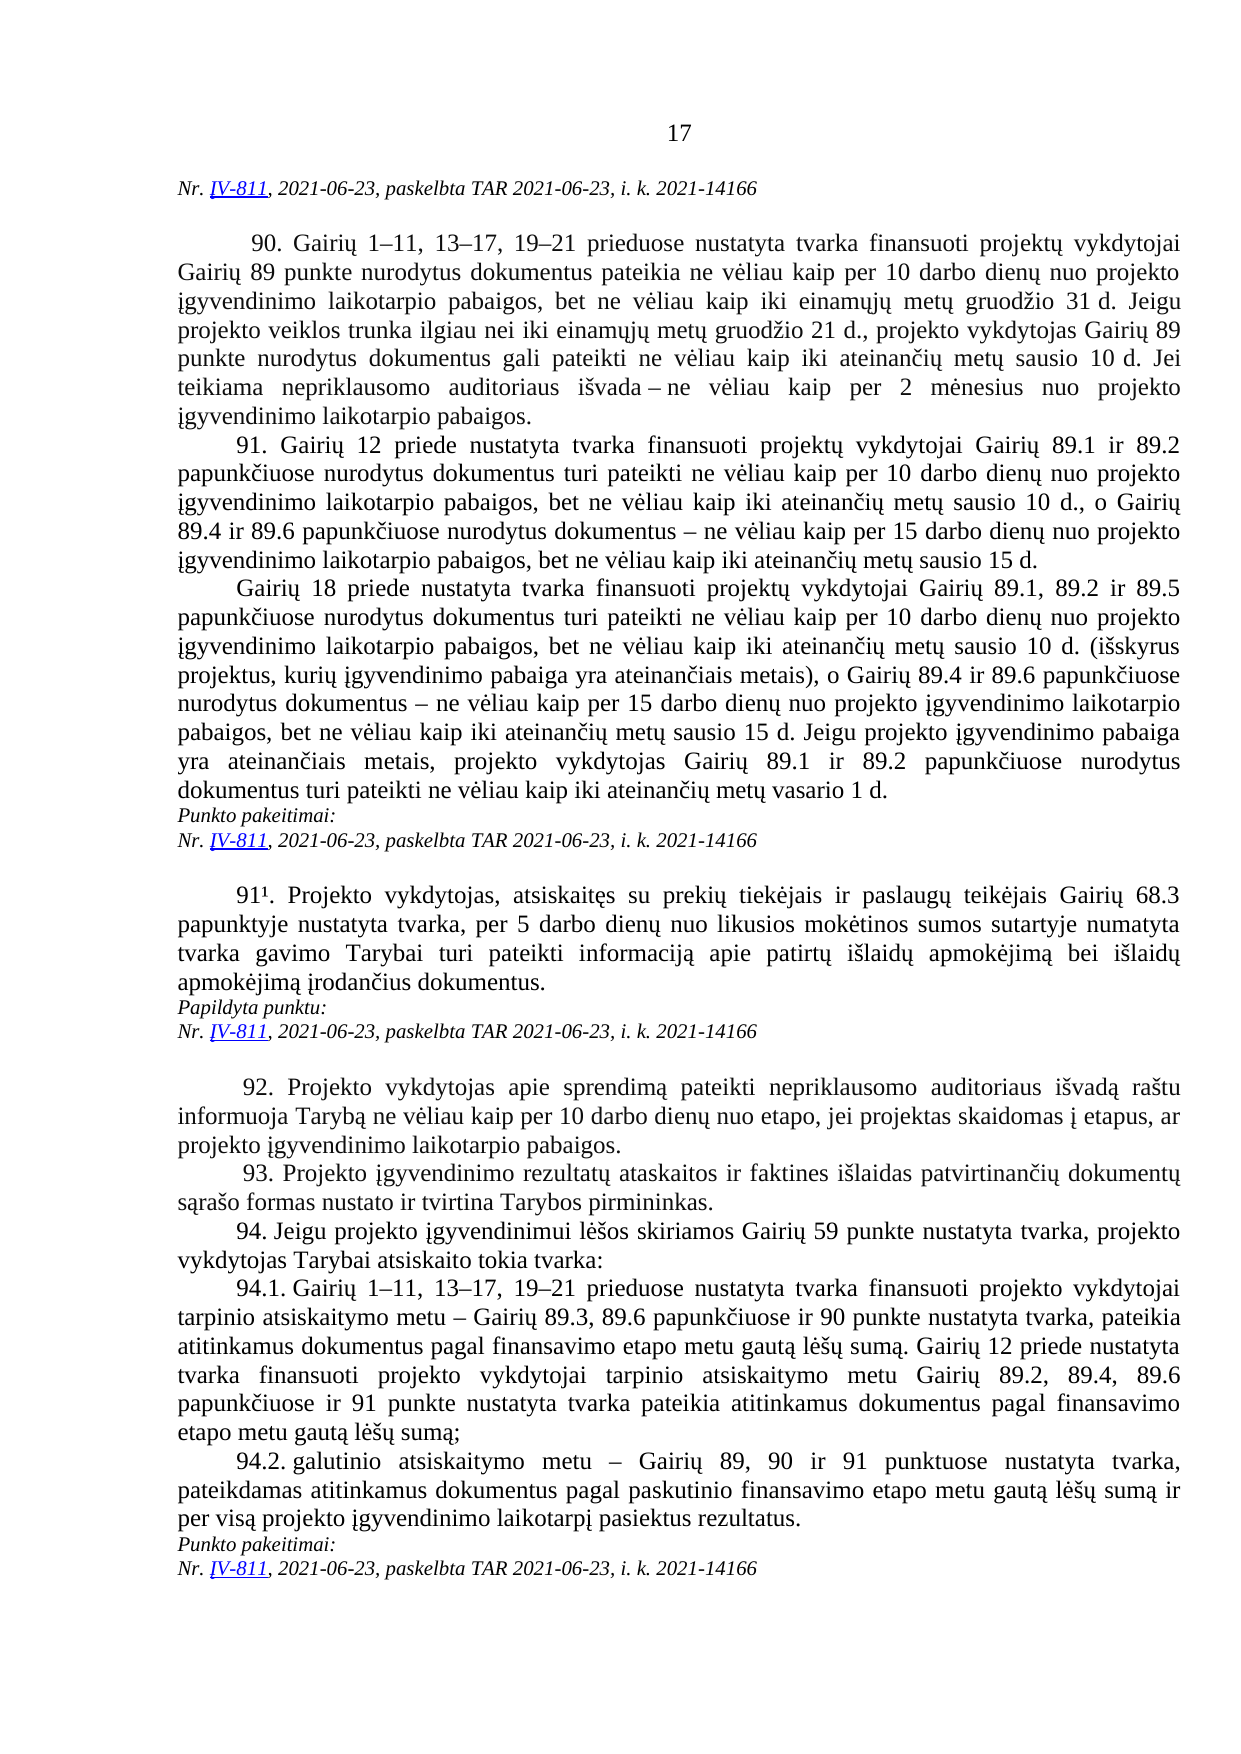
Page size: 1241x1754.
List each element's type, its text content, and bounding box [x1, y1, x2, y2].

text 91. Gairių 12 priede nustatyta tvarka finansuoti projektų vykdytojai Gairių 89.1 ir 89.2 papunkčiuose nurodytus dokumentus turi pateikti ne vėliau kaip per 10 darbo dienų nuo projekto įgyvendinimo laikotarpio pabaigos, bet ne vėliau kaip iki ateinančių metų sausio 10 d., o Gairių 89.4 ir 89.6 papunkčiuose nurodytus dokumentus – ne vėliau kaip per 15 darbo dienų nuo projekto įgyvendinimo laikotarpio pabaigos, bet ne vėliau kaip iki ateinančių metų sausio 15 d. [177, 430, 1181, 573]
text 91¹. Projekto vykdytojas, atsiskaitęs su prekių tiekėjais ir paslaugų teikėjais Gairių 68.3 papunktyje nustatyta tvarka, per 5 darbo dienų nuo likusios mokėtinos sumos sutartyje numatyta tvarka gavimo Tarybai turi pateikti informaciją apie patirtų išlaidų apmokėjimą bei išlaidų apmokėjimą įrodančius dokumentus. [177, 880, 1181, 995]
text Nr. ĮV-811, 2021-06-23, paskelbta TAR 2021-06-23, i. k. 2021-14166 [177, 176, 1181, 200]
text Nr. ĮV-811, 2021-06-23, paskelbta TAR 2021-06-23, i. k. 2021-14166 [177, 1556, 1181, 1580]
text Gairių 18 priede nustatyta tvarka finansuoti projektų vykdytojai Gairių 89.1, 89.2 ir 89.5 papunkčiuose nurodytus dokumentus turi pateikti ne vėliau kaip per 10 darbo dienų nuo projekto įgyvendinimo laikotarpio pabaigos, bet ne vėliau kaip iki ateinančių metų sausio 10 d. (išskyrus projektus, kurių įgyvendinimo pabaiga yra ateinančiais metais), o Gairių 89.4 ir 89.6 papunkčiuose nurodytus dokumentus – ne vėliau kaip per 15 darbo dienų nuo projekto įgyvendinimo laikotarpio pabaigos, bet ne vėliau kaip iki ateinančių metų sausio 15 d. Jeigu projekto įgyvendinimo pabaiga yra ateinančiais metais, projekto vykdytojas Gairių 89.1 ir 89.2 papunkčiuose nurodytus dokumentus turi pateikti ne vėliau kaip iki ateinančių metų vasario 1 d. [177, 573, 1181, 803]
text 94.2. galutinio atsiskaitymo metu – Gairių 89, 90 ir 91 punktuose nustatyta tvarka, pateikdamas atitinkamus dokumentus pagal paskutinio finansavimo etapo metu gautą lėšų sumą ir per visą projekto įgyvendinimo laikotarpį pasiektus rezultatus. [177, 1446, 1181, 1532]
text Papildyta punktu: [177, 995, 1181, 1019]
text Nr. ĮV-811, 2021-06-23, paskelbta TAR 2021-06-23, i. k. 2021-14166 [177, 827, 1181, 852]
text 92. Projekto vykdytojas apie sprendimą pateikti nepriklausomo auditoriaus išvadą raštu informuoja Tarybą ne vėliau kaip per 10 darbo dienų nuo etapo, jei projektas skaidomas į etapus, ar projekto įgyvendinimo laikotarpio pabaigos. [177, 1072, 1181, 1158]
text 90. Gairių 1–11, 13–17, 19–21 prieduose nustatyta tvarka finansuoti projektų vykdytojai Gairių 89 punkte nurodytus dokumentus pateikia ne vėliau kaip per 10 darbo dienų nuo projekto įgyvendinimo laikotarpio pabaigos, bet ne vėliau kaip iki einamųjų metų gruodžio 31 d. Jeigu projekto veiklos trunka ilgiau nei iki einamųjų metų gruodžio 21 d., projekto vykdytojas Gairių 89 punkte nurodytus dokumentus gali pateikti ne vėliau kaip iki ateinančių metų sausio 10 d. Jei teikiama nepriklausomo auditoriaus išvada – ne vėliau kaip per 2 mėnesius nuo projekto įgyvendinimo laikotarpio pabaigos. [177, 228, 1181, 430]
text Punkto pakeitimai: [177, 1532, 1181, 1556]
text Punkto pakeitimai: [177, 803, 1181, 827]
text 93. Projekto įgyvendinimo rezultatų ataskaitos ir faktines išlaidas patvirtinančių dokumentų sąrašo formas nustato ir tvirtina Tarybos pirmininkas. [177, 1158, 1181, 1216]
text 94.1. Gairių 1–11, 13–17, 19–21 prieduose nustatyta tvarka finansuoti projekto vykdytojai tarpinio atsiskaitymo metu – Gairių 89.3, 89.6 papunkčiuose ir 90 punkte nustatyta tvarka, pateikia atitinkamus dokumentus pagal finansavimo etapo metu gautą lėšų sumą. Gairių 12 priede nustatyta tvarka finansuoti projekto vykdytojai tarpinio atsiskaitymo metu Gairių 89.2, 89.4, 89.6 papunkčiuose ir 91 punkte nustatyta tvarka pateikia atitinkamus dokumentus pagal finansavimo etapo metu gautą lėšų sumą; [177, 1273, 1181, 1446]
text Nr. ĮV-811, 2021-06-23, paskelbta TAR 2021-06-23, i. k. 2021-14166 [177, 1019, 1181, 1043]
text 94. Jeigu projekto įgyvendinimui lėšos skiriamos Gairių 59 punkte nustatyta tvarka, projekto vykdytojas Tarybai atsiskaito tokia tvarka: [177, 1216, 1181, 1273]
